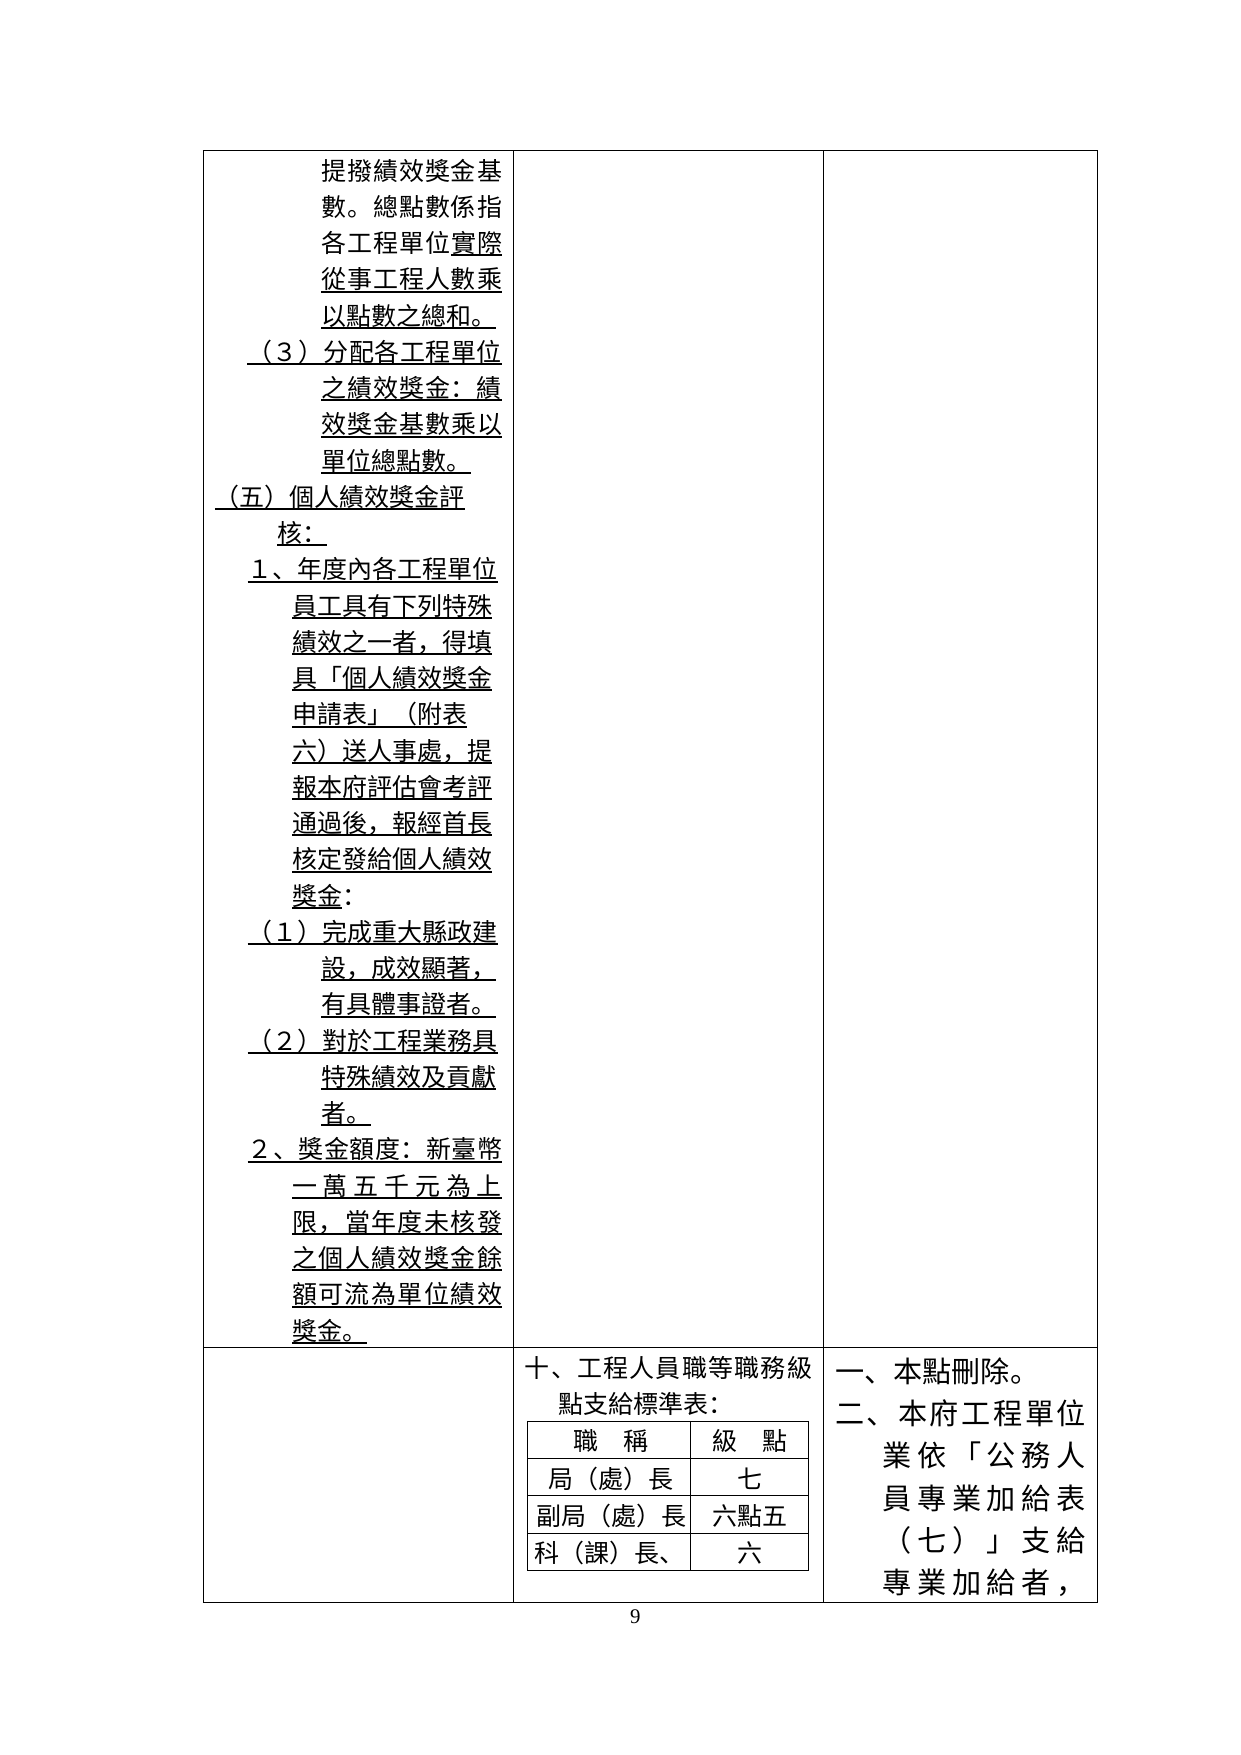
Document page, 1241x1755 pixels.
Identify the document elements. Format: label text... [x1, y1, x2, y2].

table_header 級 點 [691, 1422, 808, 1458]
table_cell 七 [691, 1459, 808, 1495]
table_cell [514, 151, 823, 1347]
table_cell 副局（處）長 [528, 1496, 690, 1533]
table_cell 科（課）長、 [528, 1534, 690, 1570]
table_header 職 稱 [528, 1422, 690, 1458]
table_cell [204, 1348, 513, 1602]
table_cell 十、工程人員職等職務級點支給標準表： [514, 1348, 823, 1602]
table_cell 一、本點刪除。 二、本府工程單位業依「公務人員專業加給表（七）」支給專業加給者， [824, 1348, 1097, 1602]
table_cell [824, 151, 1097, 1347]
table_cell 提撥績效獎金基數。總點數係指各工程單位實際從事工程人數乘以點數之總和。 （３）分配各工程單位之績效獎金：績效獎金基數乘以單位總點數。 （五）個人績效獎金評核： １、年度內各工程單位員工具有下列特殊績效之一者，得填具「個人績效獎金申請表」（附表六）送人事處，提報本府評估會考評通過後，報經首長核定發給個人績效獎金： （１）完成重大縣政建設，成效顯著，有具體事證者。 （２）對於工程業務具特殊績效及貢獻者。 ２、獎金額度：新臺幣一萬五千元為上限，當年度未核發之個人績效獎金餘額可流為單位績效獎金。 [204, 151, 513, 1347]
table_cell 六點五 [691, 1496, 808, 1533]
table_cell 六 [691, 1534, 808, 1570]
table_cell 局（處）長 [528, 1459, 690, 1495]
